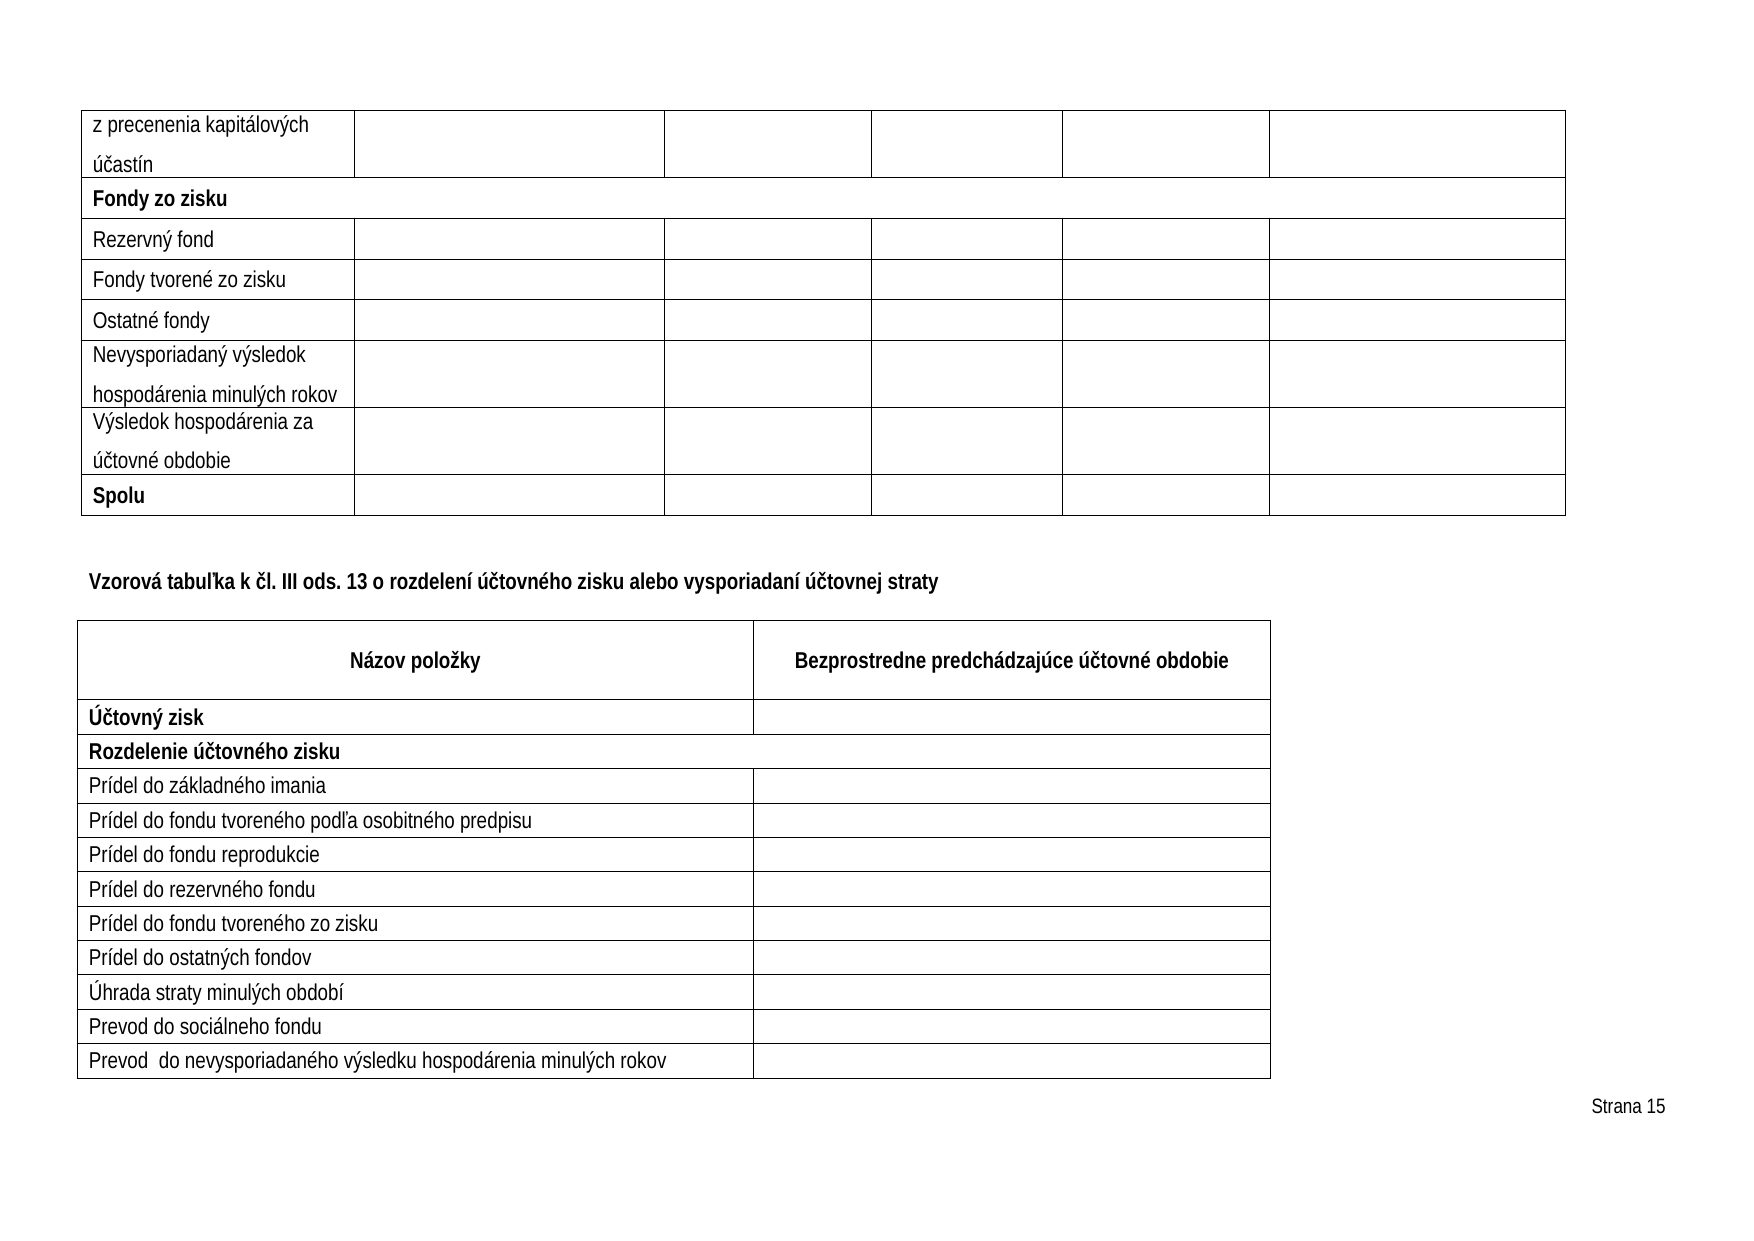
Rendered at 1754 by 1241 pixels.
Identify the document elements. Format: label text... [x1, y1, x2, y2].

table_cell [754, 907, 1270, 940]
table_cell [872, 111, 1062, 177]
table_cell [754, 941, 1270, 974]
table_cell Rozdelenie účtovného zisku [78, 735, 1270, 768]
table_cell Spolu [82, 475, 354, 514]
table_cell [1270, 260, 1565, 299]
table_cell Prídel do rezervného fondu [78, 872, 753, 906]
table_cell [355, 111, 664, 177]
table_cell [665, 260, 871, 299]
table_cell [1063, 341, 1269, 407]
table_cell Prídel do fondu tvoreného podľa osobitného predpisu [78, 804, 753, 837]
table_cell Fondy tvorené zo zisku [82, 260, 354, 299]
table_cell [355, 300, 664, 340]
table_cell [1270, 111, 1565, 177]
table_cell [754, 975, 1270, 1009]
table_cell [754, 700, 1270, 734]
table_cell [665, 300, 871, 340]
text Vzorová tabuľka k čl. III ods. 13 o rozdelení účtovného zisku alebo vysporiadaní účtovnej straty [89, 568, 1665, 594]
table_header Bezprostredne predchádzajúce účtovné obdobie [754, 621, 1270, 699]
table_cell [1063, 475, 1269, 514]
table_cell [754, 769, 1270, 802]
table_cell [665, 475, 871, 514]
table_cell Prevod do sociálneho fondu [78, 1010, 753, 1043]
table_cell [1270, 475, 1565, 514]
table_cell [355, 341, 664, 407]
table_cell [872, 341, 1062, 407]
table_cell Rezervný fond [82, 219, 354, 259]
table_cell z precenenia kapitálových účastín [82, 111, 354, 177]
table_cell [1063, 300, 1269, 340]
table_cell Prídel do základného imania [78, 769, 753, 802]
table_cell [872, 408, 1062, 474]
table_cell Prídel do fondu reprodukcie [78, 838, 753, 871]
table_cell [355, 408, 664, 474]
table_cell [1063, 219, 1269, 259]
table_cell [754, 872, 1270, 906]
table_cell Prevod do nevysporiadaného výsledku hospodárenia minulých rokov [78, 1044, 753, 1077]
table_cell Úhrada straty minulých období [78, 975, 753, 1009]
table_cell [754, 1044, 1270, 1077]
table_cell Výsledok hospodárenia za účtovné obdobie [82, 408, 354, 474]
table_cell [1063, 111, 1269, 177]
table_cell [754, 838, 1270, 871]
table_cell [665, 341, 871, 407]
table_cell [1063, 408, 1269, 474]
table_cell [355, 475, 664, 514]
table_cell Fondy zo zisku [82, 178, 1565, 218]
table_cell [1063, 260, 1269, 299]
table_cell [1270, 341, 1565, 407]
table_cell [665, 408, 871, 474]
table_cell Nevysporiadaný výsledok hospodárenia minulých rokov [82, 341, 354, 407]
table_cell [355, 219, 664, 259]
table_cell [872, 260, 1062, 299]
table_cell [665, 111, 871, 177]
table_cell [1270, 300, 1565, 340]
table_cell [355, 260, 664, 299]
table_cell Ostatné fondy [82, 300, 354, 340]
table_header Názov položky [78, 621, 753, 699]
table_cell Účtovný zisk [78, 700, 753, 734]
table_cell [1270, 219, 1565, 259]
table_cell [872, 300, 1062, 340]
table_cell [872, 475, 1062, 514]
table_cell Prídel do ostatných fondov [78, 941, 753, 974]
table_cell [754, 804, 1270, 837]
table_cell [665, 219, 871, 259]
table_cell [872, 219, 1062, 259]
table_cell Prídel do fondu tvoreného zo zisku [78, 907, 753, 940]
table_cell [1270, 408, 1565, 474]
table_cell [754, 1010, 1270, 1043]
